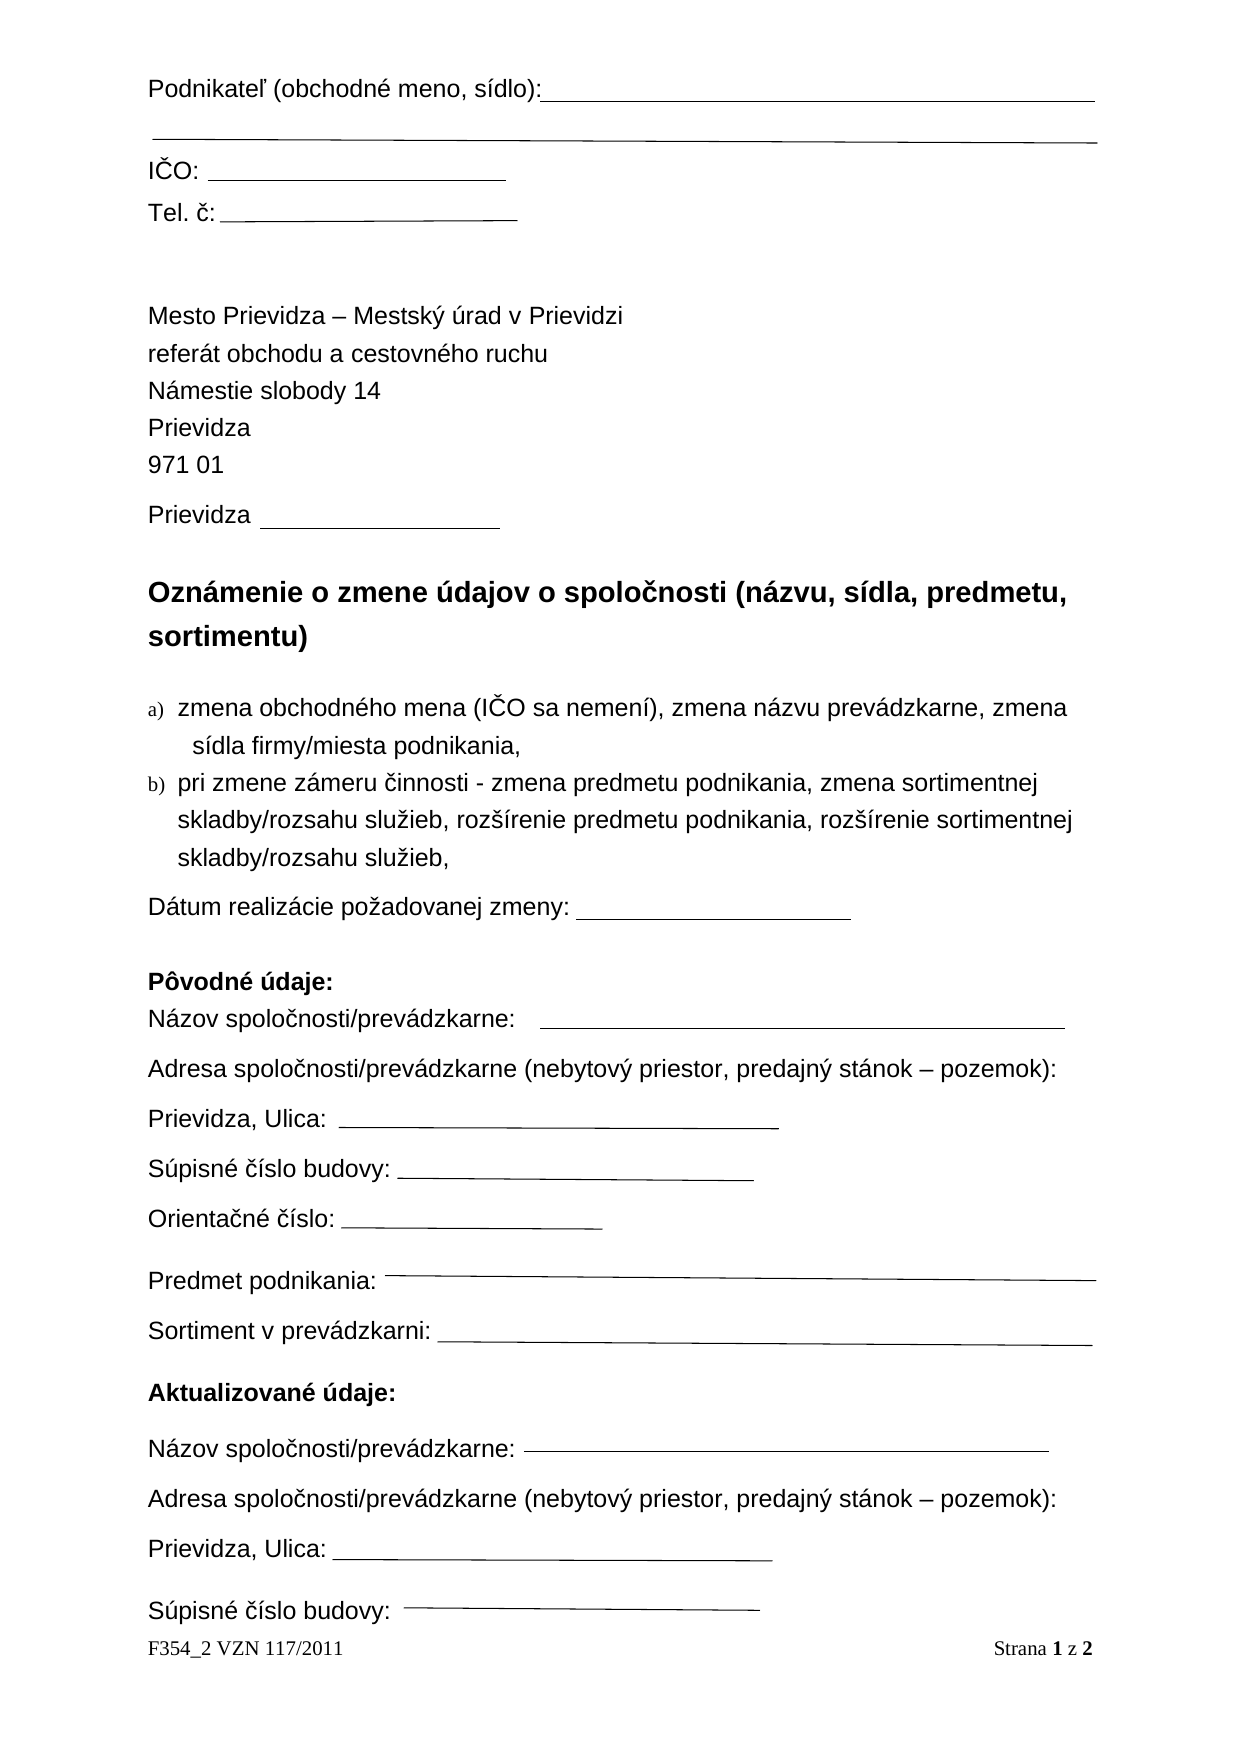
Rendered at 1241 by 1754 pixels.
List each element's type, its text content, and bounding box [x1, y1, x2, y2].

text Adresa spoločnosti/prevádzkarne (nebytový priestor, predajný stánok – pozemok): [148, 1054, 1092, 1083]
text Tel. č: [148, 198, 1092, 226]
text Názov spoločnosti/prevádzkarne: [148, 1434, 1092, 1463]
text Orientačné číslo: [148, 1204, 1092, 1232]
list pri zmene zámeru činnosti - zmena predmetu podnikania, zmena sortimentnej skladby/rozsahu služieb, rozšírenie predmetu podnikania, rozšírenie sortimentnej skladby/rozsahu služieb, [148, 768, 1092, 871]
text Námestie slobody 14 [148, 376, 1092, 405]
subtitle Oznámenie o zmene údajov o spoločnosti (názvu, sídla, predmetu, sortimentu) [148, 575, 1092, 652]
text Mesto Prievidza – Mestský úrad v Prievidzi [148, 301, 1092, 330]
text Predmet podnikania: [148, 1266, 1092, 1295]
text Adresa spoločnosti/prevádzkarne (nebytový priestor, predajný stánok – pozemok): [148, 1484, 1092, 1513]
list zmena obchodného mena (IČO sa nemení), zmena názvu prevádzkarne, zmena sídla firmy/miesta podnikania, [148, 693, 1092, 759]
text Dátum realizácie požadovanej zmeny: [148, 892, 1092, 921]
text IČO: [148, 156, 1092, 185]
text Sortiment v prevádzkarni: [148, 1316, 1092, 1344]
subtitle Pôvodné údaje: [148, 967, 1092, 996]
subtitle Aktualizované údaje: [148, 1378, 1092, 1407]
text Prievidza, Ulica: [148, 1104, 1092, 1133]
text Súpisné číslo budovy: [148, 1596, 1092, 1625]
text Prievidza, Ulica: [148, 1534, 1092, 1562]
text Prievidza [148, 500, 1092, 529]
text 971 01 [148, 451, 1092, 479]
text Podnikateľ (obchodné meno, sídlo): [148, 74, 1092, 103]
text Názov spoločnosti/prevádzkarne: [148, 1004, 1092, 1033]
text Súpisné číslo budovy: [148, 1154, 1092, 1183]
text referát obchodu a cestovného ruchu [148, 339, 1092, 367]
text Prievidza [148, 413, 1092, 442]
